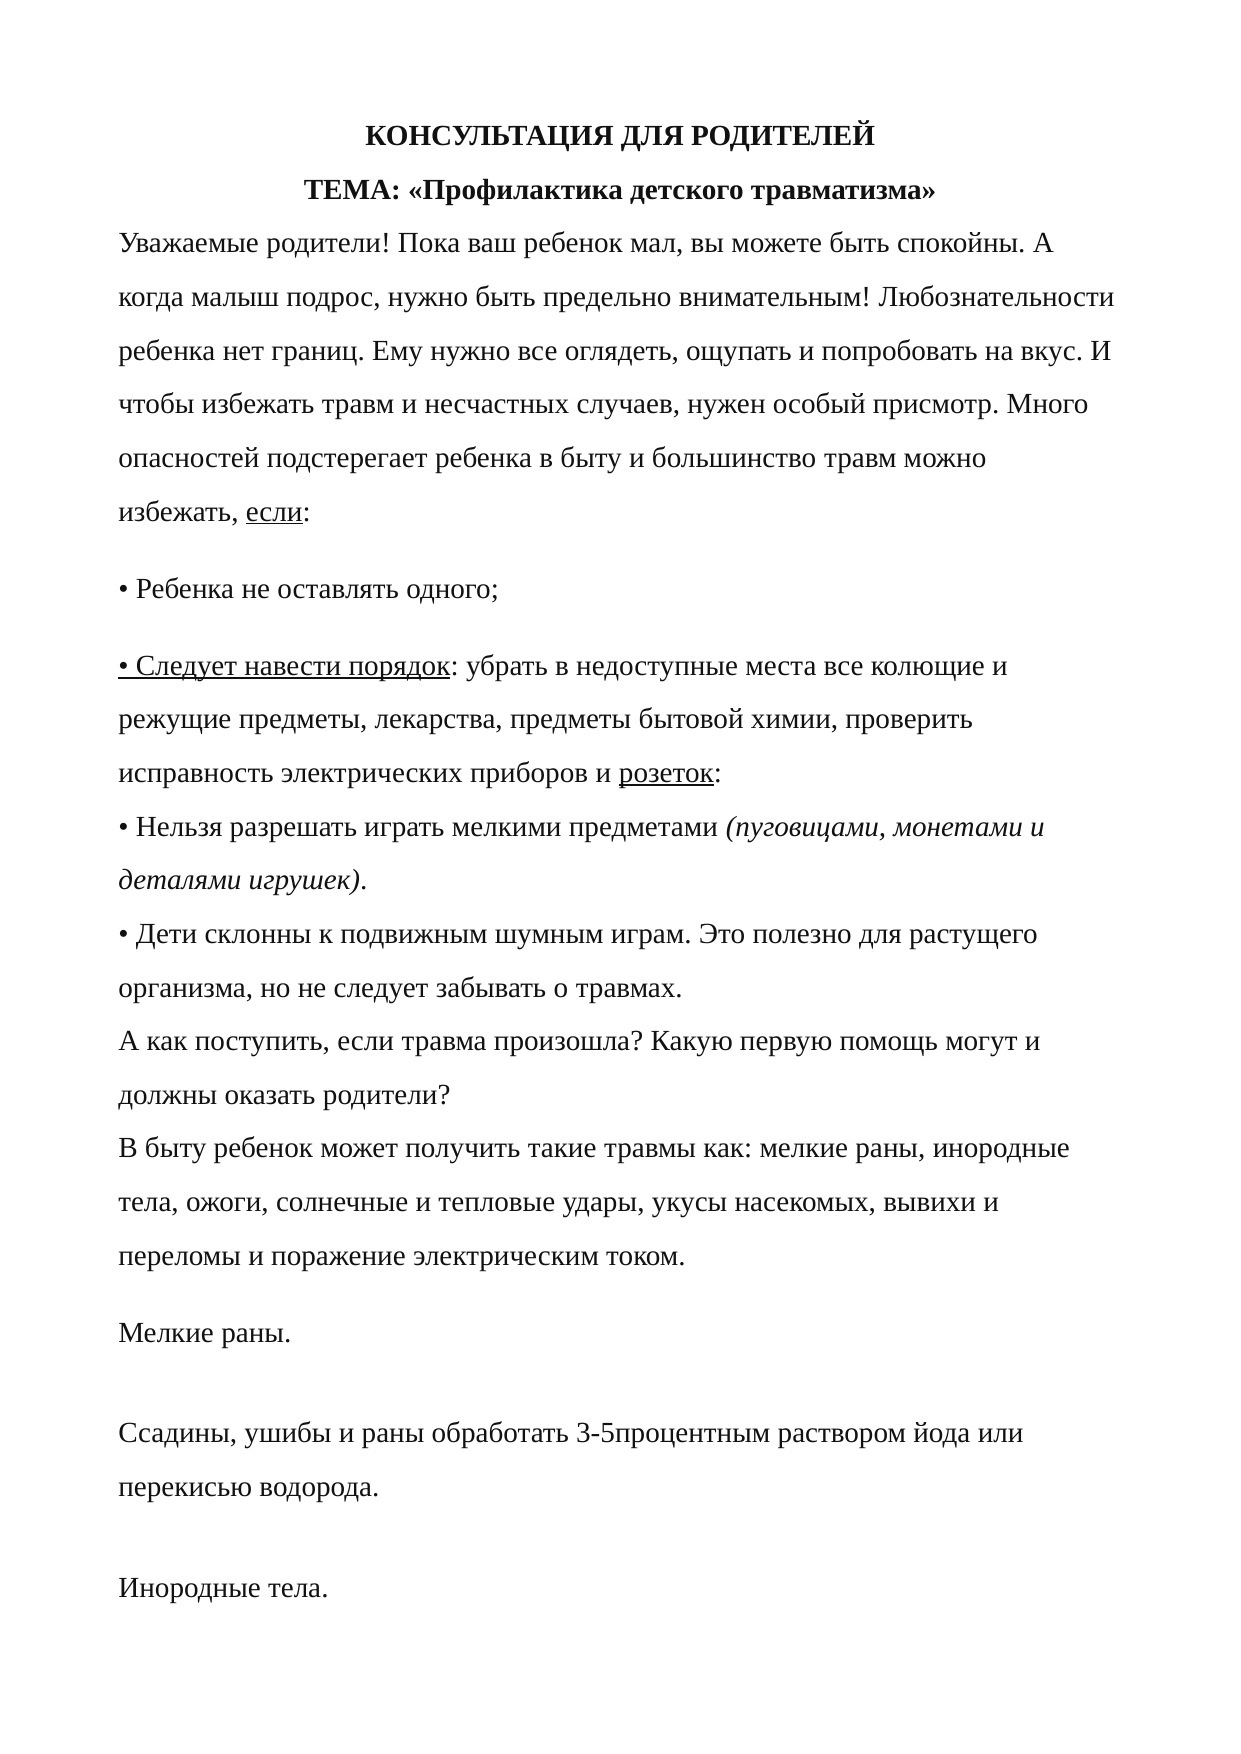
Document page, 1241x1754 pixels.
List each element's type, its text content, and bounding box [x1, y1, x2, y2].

text Ссадины, ушибы и раны обработать 3-5процентным раствором йода или перекисью водорода. [118, 1416, 1122, 1503]
text В быту ребенок может получить такие травмы как: мелкие раны, инородные тела, ожоги, солнечные и тепловые удары, укусы насекомых, вывихи и переломы и поражение электрическим током. [118, 1131, 1122, 1271]
text • Следует навести порядок: убрать в недоступные места все колющие и режущие предметы, лекарства, предметы бытовой химии, проверить исправность электрических приборов и розеток: [118, 648, 1122, 789]
text Уважаемые родители! Пока ваш ребенок мал, вы можете быть спокойны. А когда малыш подрос, нужно быть предельно внимательным! Любознательности ребенка нет границ. Ему нужно все оглядеть, ощупать и попробовать на вкус. И чтобы избежать травм и несчастных случаев, нужен особый присмотр. Много опасностей подстерегает ребенка в быту и большинство травм можно избежать, если: [118, 225, 1122, 527]
text КОНСУЛЬТАЦИЯ ДЛЯ РОДИТЕЛЕЙ [118, 118, 1122, 152]
text • Нельзя разрешать играть мелкими предметами (пуговицами, монетами и деталями игрушек). [118, 809, 1122, 896]
text Инородные тела. [118, 1570, 1122, 1603]
text А как поступить, если травма произошла? Какую первую помощь могут и должны оказать родители? [118, 1023, 1122, 1111]
text Мелкие раны. [118, 1315, 1122, 1348]
text • Ребенка не оставлять одного; [118, 571, 1122, 604]
text ТЕМА: «Профилактика детского травматизма» [118, 172, 1122, 205]
text • Дети склонны к подвижным шумным играм. Это полезно для растущего организма, но не следует забывать о травмах. [118, 916, 1122, 1003]
